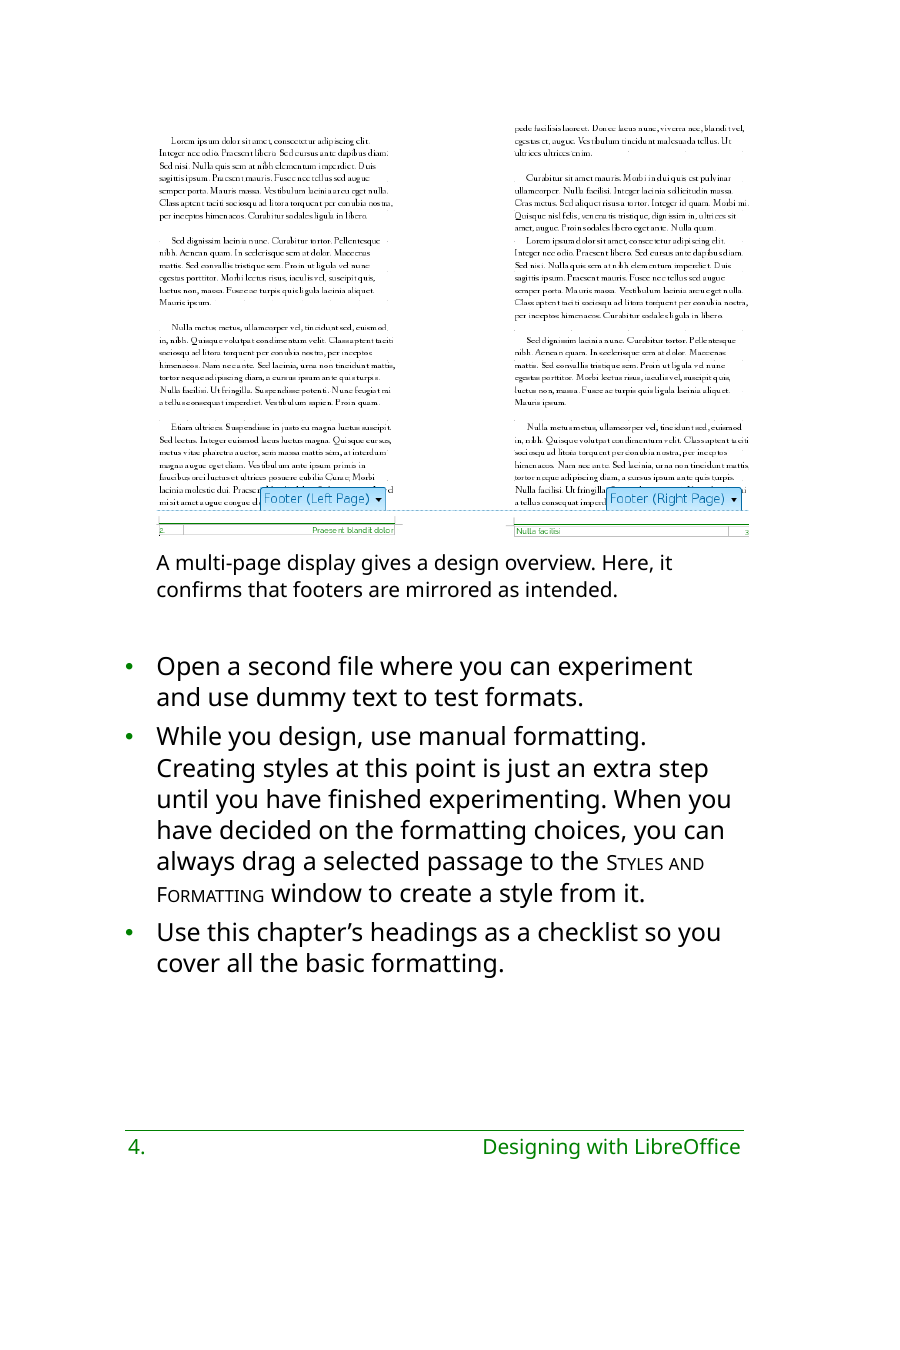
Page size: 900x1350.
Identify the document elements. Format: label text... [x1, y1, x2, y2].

table_cell A multi-page display gives a design overview. Here, it confirms that footers are mirrored as intended. [156, 541, 744, 603]
list Use this chapter’s headings as a checklist so you cover all the basic formatting. [125, 917, 744, 979]
list While you design, use manual formatting. Creating styles at this point is just an extra step until you have finished experimenting. When you have decided on the formatting choices, you can always drag a selected passage to the Styles and Formatting window to create a style from it. [125, 721, 744, 908]
picture [156, 125, 749, 539]
list Open a second file where you can experiment and use dummy text to test formats. [125, 650, 744, 712]
